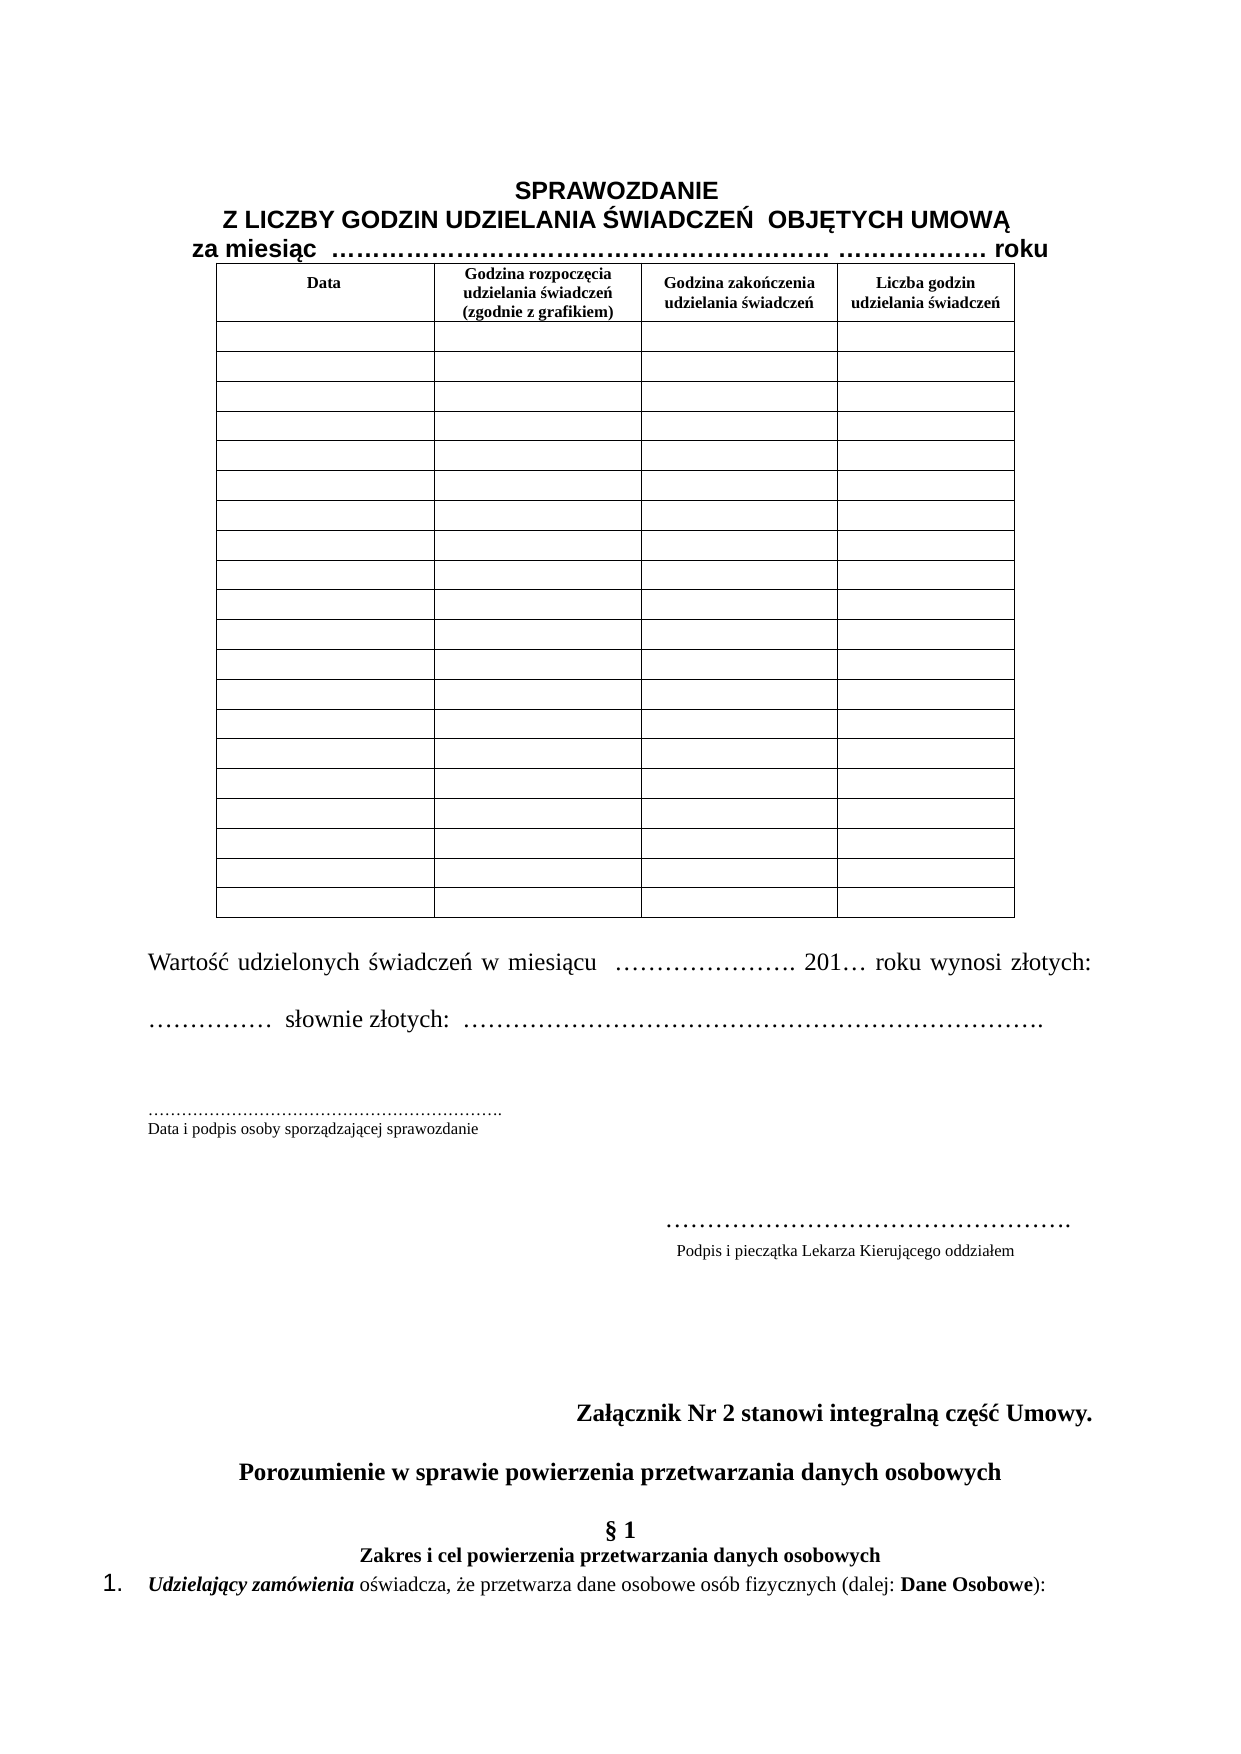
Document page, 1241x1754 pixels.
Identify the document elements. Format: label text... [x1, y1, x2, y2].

table_cell [642, 769, 837, 798]
table_cell [217, 352, 434, 381]
table_cell [838, 471, 1014, 500]
table_cell [217, 590, 434, 619]
table_header Godzina rozpoczęcia udzielania świadczeń (zgodnie z grafikiem) [435, 264, 641, 321]
table_cell [217, 680, 434, 708]
table_cell [217, 441, 434, 470]
table_cell [435, 322, 641, 351]
table_cell [838, 620, 1014, 649]
text ………………………………………………………. [148, 1099, 1093, 1118]
table_cell [642, 650, 837, 679]
table_cell [838, 501, 1014, 530]
text SPRAWOZDANIE [148, 176, 1093, 205]
table_cell [435, 769, 641, 798]
table_cell [642, 710, 837, 738]
table_cell [435, 710, 641, 738]
table_cell [838, 382, 1014, 411]
table_cell [217, 859, 434, 887]
table_cell [217, 769, 434, 798]
table_cell [217, 471, 434, 500]
text Wartość udzielonych świadczeń w miesiącu …………………. 201… roku wynosi złotych: …………… słownie złotych: ……………………………………………………………. [148, 947, 1093, 1033]
table_cell [217, 650, 434, 679]
table_cell [435, 859, 641, 887]
table_cell [435, 650, 641, 679]
table_cell [838, 799, 1014, 828]
text …………………………………………. Podpis i pieczątka Lekarza Kierującego oddziałem [591, 1204, 1093, 1261]
text za miesiąc …………………………………………………… ……………… roku [148, 234, 1093, 263]
table_cell [642, 471, 837, 500]
table_cell [435, 799, 641, 828]
table_cell [217, 829, 434, 857]
text Z LICZBY GODZIN UDZIELANIA ŚWIADCZEŃ OBJĘTYCH UMOWĄ [148, 205, 1093, 234]
text Załącznik Nr 2 stanowi integralną część Umowy. [148, 1398, 1093, 1427]
table_cell [435, 561, 641, 589]
table_cell [435, 531, 641, 559]
table_cell [435, 501, 641, 530]
table_cell [642, 620, 837, 649]
table_cell [217, 739, 434, 768]
table_cell [217, 322, 434, 351]
table_header Liczba godzin udzielania świadczeń [838, 264, 1014, 321]
table_cell [642, 561, 837, 589]
table_cell [838, 859, 1014, 887]
table_cell [642, 531, 837, 559]
table_cell [217, 501, 434, 530]
text Porozumienie w sprawie powierzenia przetwarzania danych osobowych [148, 1457, 1093, 1486]
table_cell [435, 620, 641, 649]
table_cell [642, 799, 837, 828]
table_cell [435, 888, 641, 917]
table_cell [435, 590, 641, 619]
table_cell [217, 412, 434, 440]
table_header Data [217, 264, 434, 321]
text Data i podpis osoby sporządzającej sprawozdanie [148, 1118, 1093, 1138]
table_cell [838, 888, 1014, 917]
table_cell [642, 888, 837, 917]
table_cell [838, 412, 1014, 440]
table_cell [642, 859, 837, 887]
table_cell [435, 680, 641, 708]
table_cell [217, 531, 434, 559]
table_cell [838, 352, 1014, 381]
table_cell [642, 501, 837, 530]
table_cell [642, 352, 837, 381]
table_cell [217, 888, 434, 917]
table_cell [838, 590, 1014, 619]
table_cell [838, 441, 1014, 470]
table_cell [435, 441, 641, 470]
table_cell [217, 799, 434, 828]
text § 1 [148, 1515, 1093, 1543]
table_cell [217, 382, 434, 411]
table_header Godzina zakończenia udzielania świadczeń [642, 264, 837, 321]
table_cell [435, 382, 641, 411]
table_cell [435, 829, 641, 857]
table_cell [435, 471, 641, 500]
table_cell [642, 382, 837, 411]
table_cell [217, 620, 434, 649]
table_cell [838, 650, 1014, 679]
table_cell [642, 441, 837, 470]
table_cell [217, 710, 434, 738]
table_cell [838, 680, 1014, 708]
table_cell [642, 322, 837, 351]
text Zakres i cel powierzenia przetwarzania danych osobowych [148, 1543, 1093, 1567]
list Udzielający zamówienia oświadcza, że przetwarza dane osobowe osób fizycznych (dalej: Dane Osobowe): [102, 1567, 1093, 1596]
table_cell [435, 412, 641, 440]
table_cell [642, 412, 837, 440]
table_cell [642, 590, 837, 619]
table_cell [838, 322, 1014, 351]
table_cell [838, 739, 1014, 768]
table_cell [838, 531, 1014, 559]
table_cell [838, 769, 1014, 798]
table_cell [435, 352, 641, 381]
table_cell [435, 739, 641, 768]
table_cell [838, 561, 1014, 589]
table_cell [642, 680, 837, 708]
table_cell [217, 561, 434, 589]
table_cell [642, 829, 837, 857]
table_cell [642, 739, 837, 768]
table_cell [838, 829, 1014, 857]
table_cell [838, 710, 1014, 738]
